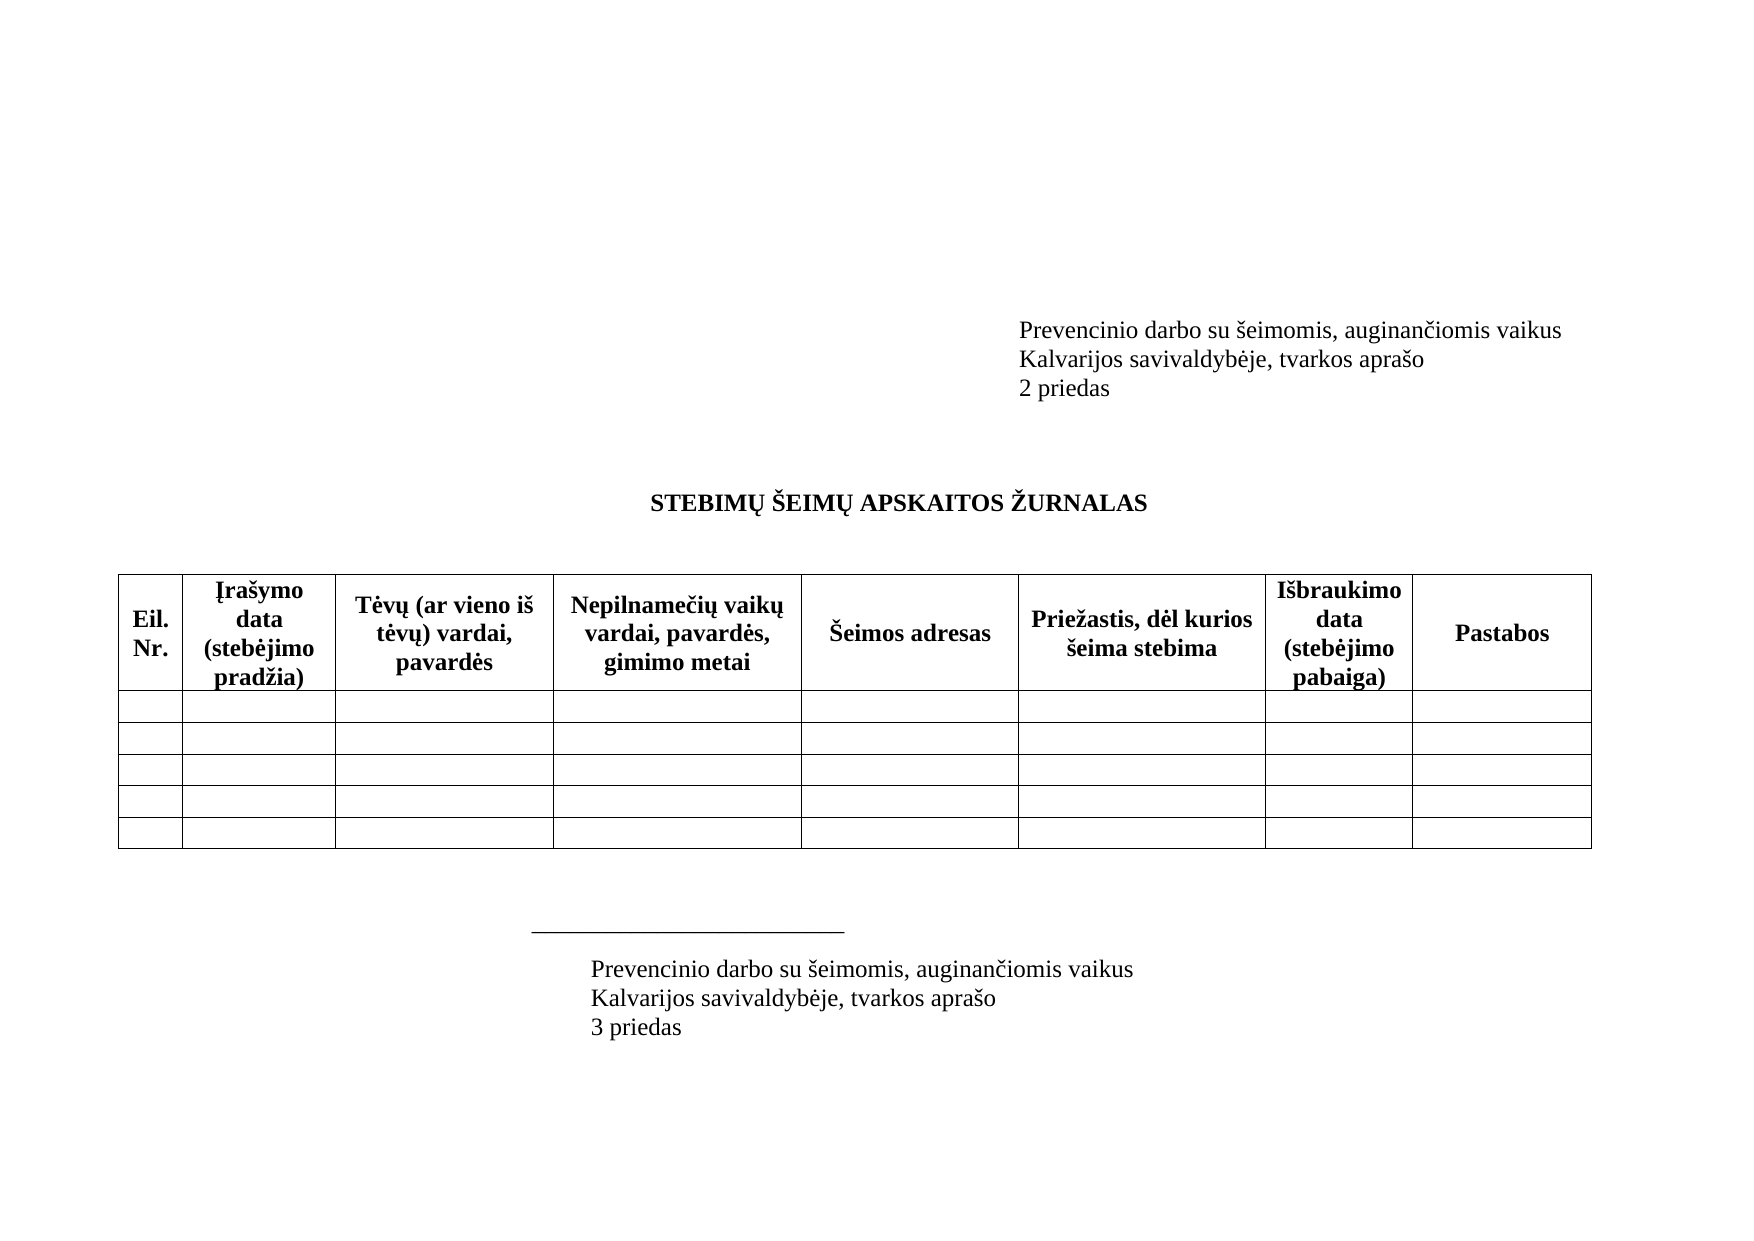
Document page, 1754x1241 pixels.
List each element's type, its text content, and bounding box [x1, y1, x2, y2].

table_cell [119, 786, 182, 817]
table_header Šeimos adresas [802, 575, 1018, 690]
table_cell [554, 818, 801, 848]
table_cell [554, 755, 801, 785]
table_cell [1019, 818, 1265, 848]
table_cell [183, 786, 335, 817]
text Kalvarijos savivaldybėje, tvarkos aprašo [177, 983, 1695, 1012]
table_cell [1413, 818, 1591, 848]
table_header Įrašymo data (stebėjimo pradžia) [183, 575, 335, 690]
table_cell [1019, 786, 1265, 817]
table_cell [183, 723, 335, 753]
table_cell [336, 786, 553, 817]
table_cell [1019, 691, 1265, 722]
table_cell [119, 755, 182, 785]
table_cell [119, 691, 182, 722]
table_cell [1019, 723, 1265, 753]
table_cell [183, 691, 335, 722]
table_cell [802, 818, 1018, 848]
table_header Tėvų (ar vieno iš tėvų) vardai, pavardės [336, 575, 553, 690]
text Prevencinio darbo su šeimomis, auginančiomis vaikus [177, 954, 1695, 983]
table_cell [802, 723, 1018, 753]
table_cell [1413, 755, 1591, 785]
table_cell [336, 723, 553, 753]
table_cell [1413, 723, 1591, 753]
table_cell [802, 691, 1018, 722]
table_header Priežastis, dėl kurios šeima stebima [1019, 575, 1265, 690]
table_cell [1266, 818, 1412, 848]
text Kalvarijos savivaldybėje, tvarkos aprašo [118, 344, 1680, 373]
table_cell [554, 691, 801, 722]
table_cell [183, 755, 335, 785]
table_header Išbraukimo data (stebėjimo pabaiga) [1266, 575, 1412, 690]
table_header Pastabos [1413, 575, 1591, 690]
table_cell [1266, 723, 1412, 753]
table_cell [1266, 691, 1412, 722]
table_cell [554, 786, 801, 817]
table_cell [1413, 691, 1591, 722]
text Prevencinio darbo su šeimomis, auginančiomis vaikus [118, 316, 1680, 344]
text 3 priedas [177, 1012, 1695, 1041]
table_cell [1413, 786, 1591, 817]
table_cell [119, 818, 182, 848]
table_cell [183, 818, 335, 848]
table_header Nepilnamečių vaikų vardai, pavardės, gimimo metai [554, 575, 801, 690]
table_cell [1019, 755, 1265, 785]
table_cell [1266, 786, 1412, 817]
table_cell [802, 755, 1018, 785]
table_cell [336, 691, 553, 722]
table_cell [336, 755, 553, 785]
table_cell [802, 786, 1018, 817]
table_cell [336, 818, 553, 848]
text 2 priedas [118, 373, 1680, 402]
table_cell [554, 723, 801, 753]
table_header Eil. Nr. [119, 575, 182, 690]
table_cell [119, 723, 182, 753]
text _________________________ [118, 907, 1680, 935]
text STEBIMŲ ŠEIMŲ APSKAITOS ŽURNALAS [118, 488, 1680, 517]
table_cell [1266, 755, 1412, 785]
